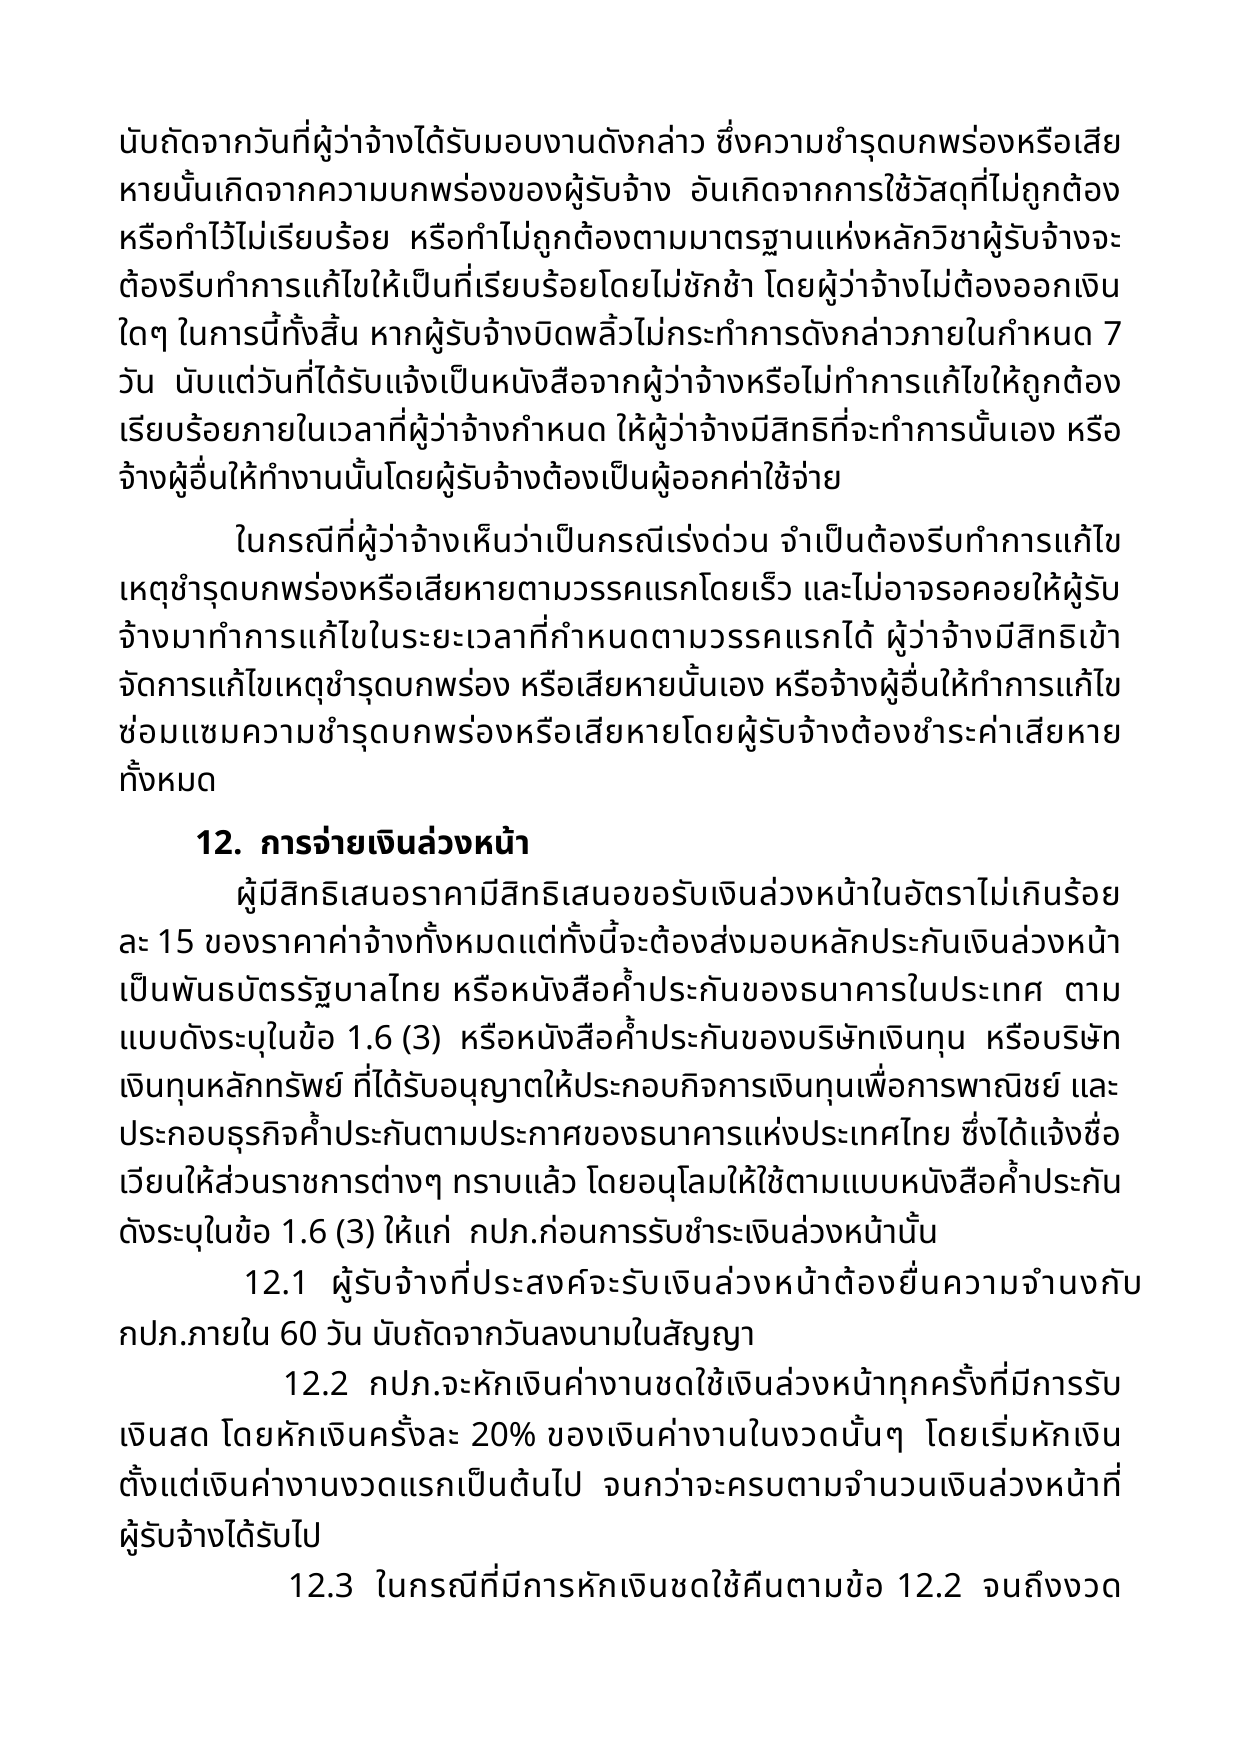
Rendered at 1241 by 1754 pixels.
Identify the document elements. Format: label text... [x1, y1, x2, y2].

text ในกรณีที่ผู้ว่าจ้างเห็นว่าเป็นกรณีเร่งด่วน จำเป็นต้องรีบทำการแก้ไขเหตุชำรุดบกพร่องหรือเสียหายตามวรรคแรกโดยเร็ว และไม่อาจรอคอยให้ผู้รับจ้างมาทำการแก้ไขในระยะเวลาที่กำหนดตามวรรคแรกได้ ผู้ว่าจ้างมีสิทธิเข้าจัดการแก้ไขเหตุชำรุดบกพร่อง หรือเสียหายนั้นเอง หรือจ้างผู้อื่นให้ทำการแก้ไขซ่อมแซมความชำรุดบกพร่องหรือเสียหายโดยผู้รับจ้างต้องชำระค่าเสียหายทั้งหมด [118, 517, 1122, 807]
text 12.2 กปภ.จะหักเงินค่างานชดใช้เงินล่วงหน้าทุกครั้งที่มีการรับเงินสด โดยหักเงินครั้งละ 20% ของเงินค่างานในงวดนั้นๆ โดยเริ่มหักเงินตั้งแต่เงินค่างานงวดแรกเป็นต้นไป จนกว่าจะครบตามจำนวนเงินล่วงหน้าที่ผู้รับจ้างได้รับไป [118, 1360, 1122, 1562]
text นับถัดจากวันที่ผู้ว่าจ้างได้รับมอบงานดังกล่าว ซึ่งความชำรุดบกพร่องหรือเสียหายนั้นเกิดจากความบกพร่องของผู้รับจ้าง อันเกิดจากการใช้วัสดุที่ไม่ถูกต้องหรือทำไว้ไม่เรียบร้อย หรือทำไม่ถูกต้องตามมาตรฐานแห่งหลักวิชาผู้รับจ้างจะต้องรีบทำการแก้ไขให้เป็นที่เรียบร้อยโดยไม่ชักช้า โดยผู้ว่าจ้างไม่ต้องออกเงินใดๆ ในการนี้ทั้งสิ้น หากผู้รับจ้างบิดพลิ้วไม่กระทำการดังกล่าวภายในกำหนด 7 วัน นับแต่วันที่ได้รับแจ้งเป็นหนังสือจากผู้ว่าจ้างหรือไม่ทำการแก้ไขให้ถูกต้องเรียบร้อยภายในเวลาที่ผู้ว่าจ้างกำหนด ให้ผู้ว่าจ้างมีสิทธิที่จะทำการนั้นเอง หรือจ้างผู้อื่นให้ทำงานนั้นโดยผู้รับจ้างต้องเป็นผู้ออกค่าใช้จ่าย [118, 118, 1122, 504]
text 12. การจ่ายเงินล่วงหน้า [118, 819, 1122, 870]
text 12.1 ผู้รับจ้างที่ประสงค์จะรับเงินล่วงหน้าต้องยื่นความจำนงกับ กปภ.ภายใน 60 วัน นับถัดจากวันลงนามในสัญญา [118, 1259, 1142, 1360]
text ผู้มีสิทธิเสนอราคามีสิทธิเสนอขอรับเงินล่วงหน้าในอัตราไม่เกินร้อยละ15 ของราคาค่าจ้างทั้งหมดแต่ทั้งนี้จะต้องส่งมอบหลักประกันเงินล่วงหน้าเป็นพันธบัตรรัฐบาลไทย หรือหนังสือค้ำประกันของธนาคารในประเทศ ตามแบบดังระบุในข้อ 1.6 (3) หรือหนังสือค้ำประกันของบริษัทเงินทุน หรือบริษัทเงินทุนหลักทรัพย์ ที่ได้รับอนุญาตให้ประกอบกิจการเงินทุนเพื่อการพาณิชย์ และประกอบธุรกิจค้ำประกันตามประกาศของธนาคารแห่งประเทศไทย ซึ่งได้แจ้งชื่อเวียนให้ส่วนราชการต่างๆ ทราบแล้ว โดยอนุโลมให้ใช้ตามแบบหนังสือค้ำประกันดังระบุในข้อ 1.6 (3) ให้แก่ กปภ.ก่อนการรับชำระเงินล่วงหน้านั้น [118, 870, 1122, 1259]
text 12.3 ในกรณีที่มีการหักเงินชดใช้คืนตามข้อ 12.2 จนถึงงวด [118, 1562, 1122, 1613]
